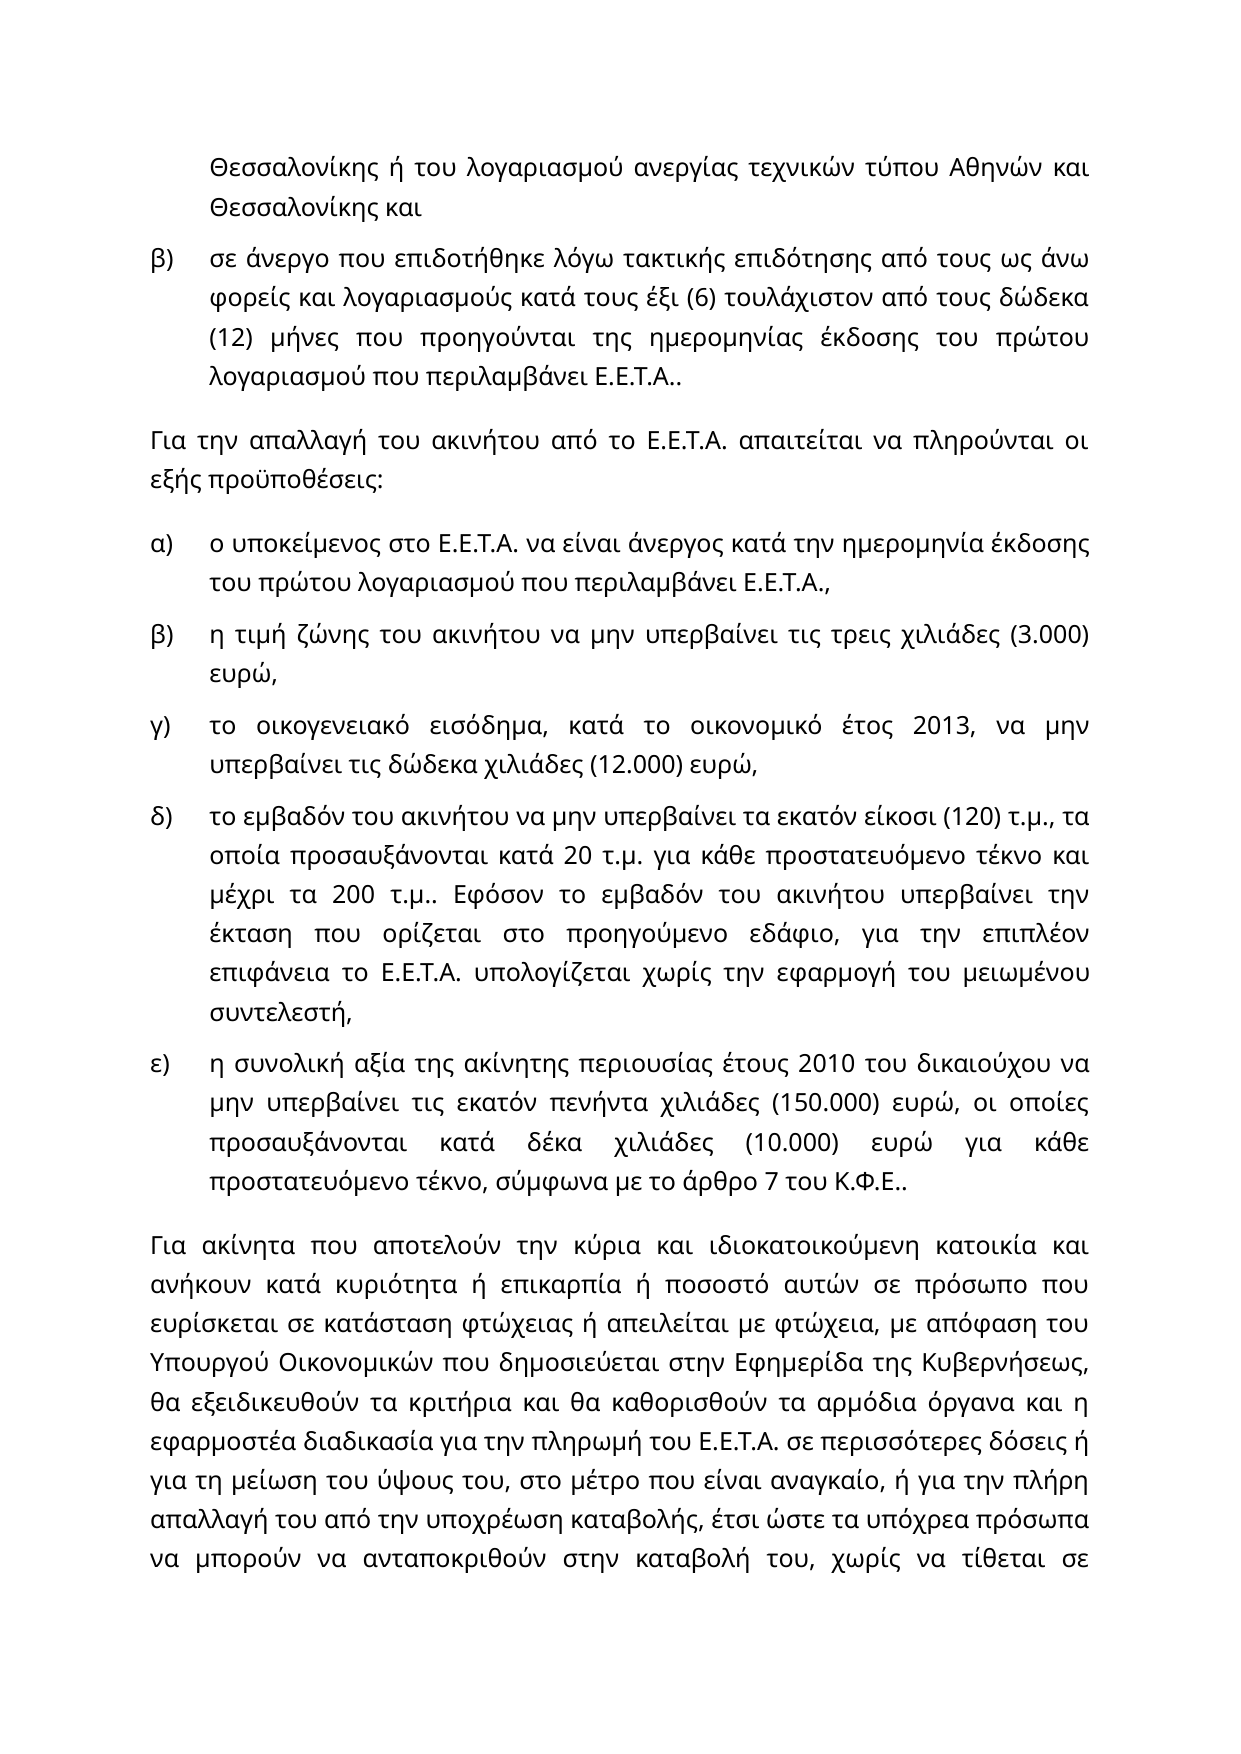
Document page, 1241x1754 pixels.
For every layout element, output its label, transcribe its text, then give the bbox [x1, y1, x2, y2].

list Θεσσαλονίκης ή του λογαριασμού ανεργίας τεχνικών τύπου Αθηνών και Θεσσαλονίκης και [150, 150, 1090, 223]
text Για ακίνητα που αποτελούν την κύρια και ιδιοκατοικούμενη κατοικία και ανήκουν κατά κυριότητα ή επικαρπία ή ποσοστό αυτών σε πρόσωπο που ευρίσκεται σε κατάσταση φτώχειας ή απειλείται με φτώχεια, με απόφαση του Υπουργού Οικονομικών που δημοσιεύεται στην Εφημερίδα της Κυβερνήσεως, θα εξειδικευθούν τα κριτήρια και θα καθορισθούν τα αρμόδια όργανα και η εφαρμοστέα διαδικασία για την πληρωμή του Ε.Ε.Τ.Α. σε περισσότερες δόσεις ή για τη μείωση του ύψους του, στο μέτρο που είναι αναγκαίο, ή για την πλήρη απαλλαγή του από την υποχρέωση καταβολής, έτσι ώστε τα υπόχρεα πρόσωπα να μπορούν να ανταποκριθούν στην καταβολή του, χωρίς να τίθεται σε [150, 1227, 1090, 1575]
text Για την απαλλαγή του ακινήτου από το Ε.Ε.Τ.Α. απαιτείται να πληρούνται οι εξής προϋποθέσεις: [150, 422, 1090, 496]
list β) η τιμή ζώνης του ακινήτου να μην υπερβαίνει τις τρεις χιλιάδες (3.000) ευρώ, [150, 617, 1090, 690]
list δ) το εμβαδόν του ακινήτου να μην υπερβαίνει τα εκατόν είκοσι (120) τ.μ., τα οποία προσαυξάνονται κατά 20 τ.μ. για κάθε προστατευόμενο τέκνο και μέχρι τα 200 τ.μ.. Εφόσον το εμβαδόν του ακινήτου υπερβαίνει την έκταση που ορίζεται στο προηγούμενο εδάφιο, για την επιπλέον επιφάνεια το Ε.Ε.Τ.Α. υπολογίζεται χωρίς την ε­φαρμογή του μειωμένου συντελεστή, [150, 798, 1090, 1028]
list β) σε άνεργο που επιδοτήθηκε λόγω τακτικής επιδότησης από τους ως άνω φορείς και λογαριασμούς κατά τους έξι (6) τουλάχιστον από τους δώδεκα (12) μήνες που προηγούνται της ημερομηνίας έκδοσης του πρώτου λογαριασμού που περιλαμβάνει Ε.Ε.Τ.Α.. [150, 241, 1090, 392]
list ε) η συνολική αξία της ακίνητης περιουσίας έτους 2010 του δικαιούχου να μην υπερβαίνει τις εκατόν πενήντα χιλιάδες (150.000) ευρώ, οι οποίες προσαυξάνονται κατά δέκα χιλιάδες (10.000) ευρώ για κάθε προστατευόμενο τέκνο, σύμφωνα με το άρθρο 7 του Κ.Φ.Ε.. [150, 1046, 1090, 1197]
list γ) το οικογενειακό εισόδημα, κατά το οικονομικό έτος 2013, να μην υπερβαίνει τις δώδεκα χιλιάδες (12.000) ευρώ, [150, 707, 1090, 781]
list α) ο υποκείμενος στο Ε.Ε.Τ.Α. να είναι άνεργος κατά την ημερομηνία έκδοσης του πρώτου λογαριασμού που περιλαμβάνει Ε.Ε.Τ.Α., [150, 526, 1090, 599]
